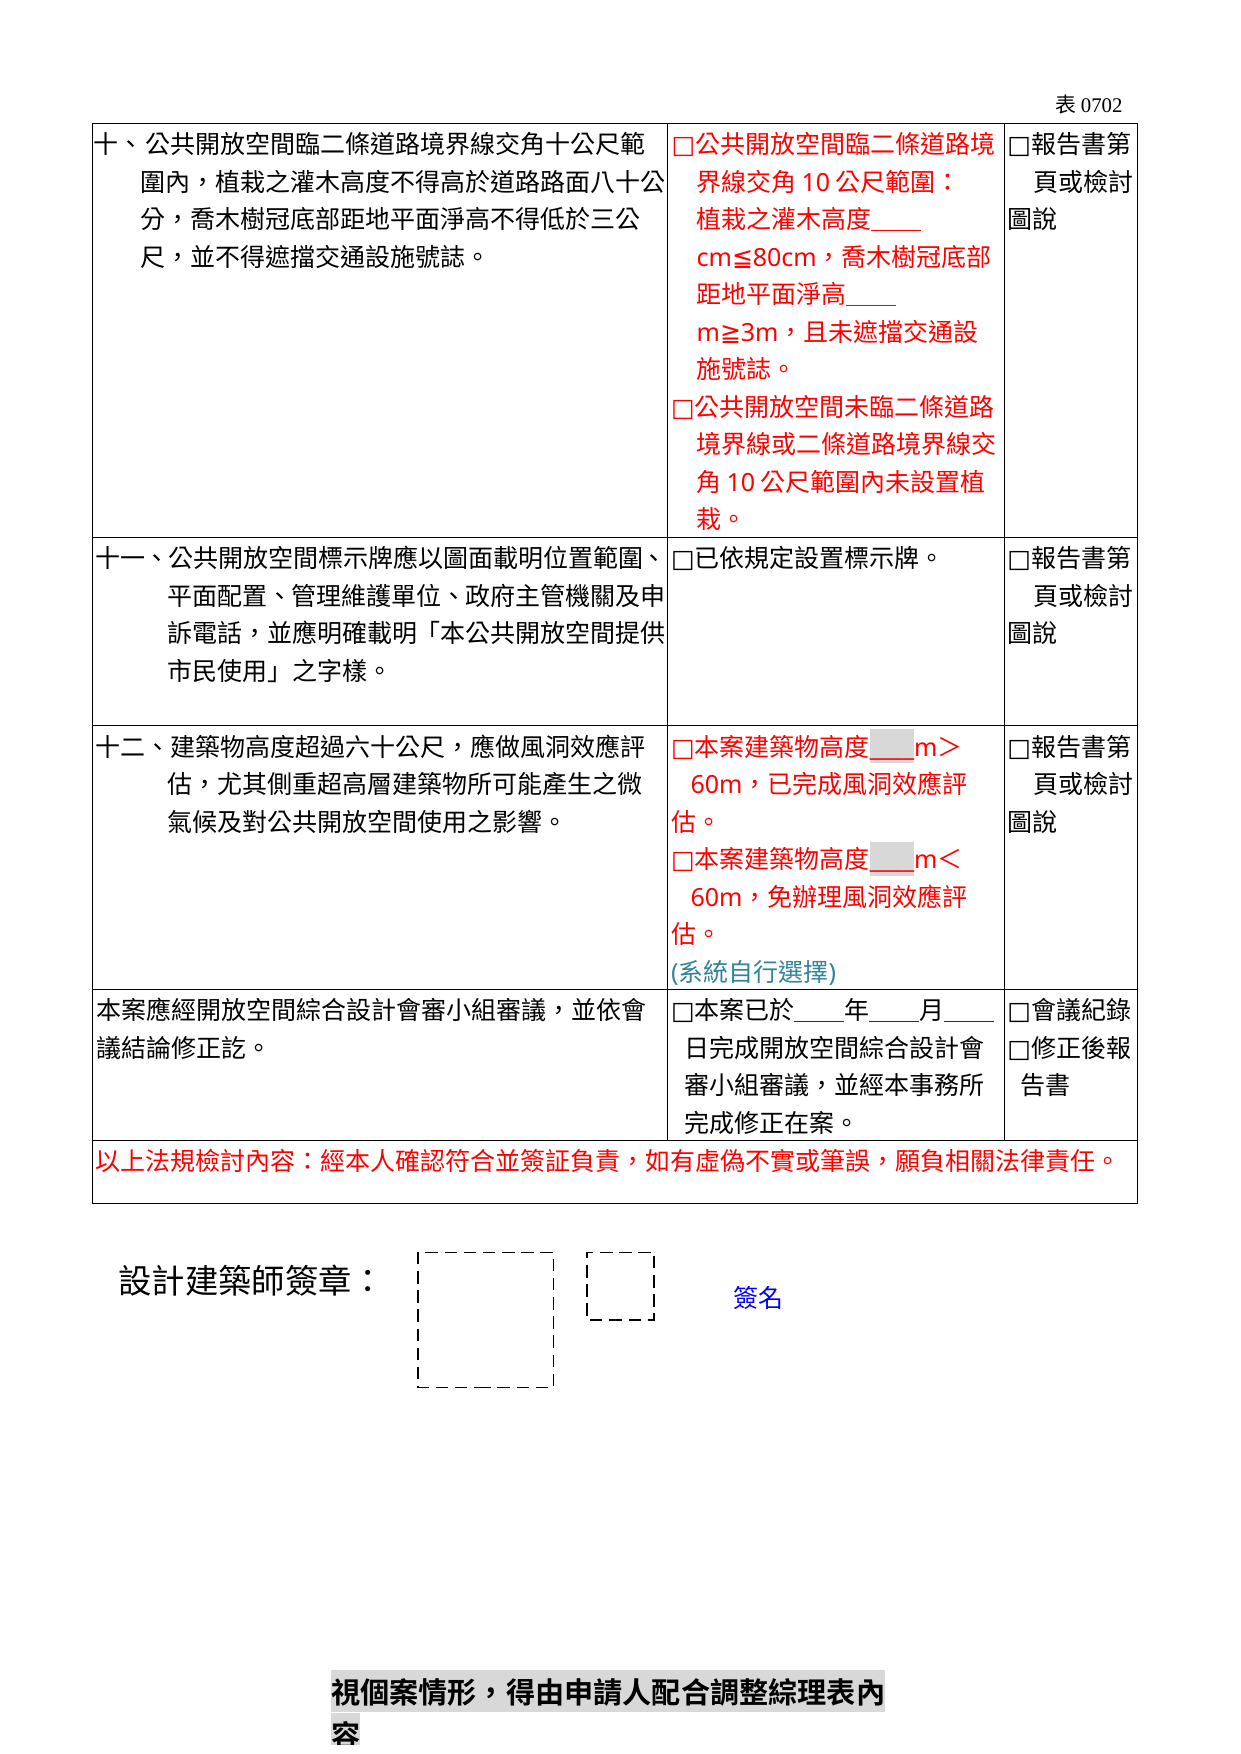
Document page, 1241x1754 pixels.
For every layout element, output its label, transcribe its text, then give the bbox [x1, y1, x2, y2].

table_cell □報告書第 頁或檢討圖說 [1005, 124, 1137, 537]
table_cell □本案建築物高度____m＞ 60m，已完成風洞效應評估。 □本案建築物高度____m＜ 60m，免辦理風洞效應評估。 (系統自行選擇) [668, 726, 1004, 989]
table_cell 本案應經開放空間綜合設計會審小組審議，並依會議結論修正訖。 [93, 990, 667, 1140]
table_cell □已依規定設置標示牌。 [668, 538, 1004, 725]
table_cell □本案已於＿＿年＿＿月＿＿ 日完成開放空間綜合設計會 審小組審議，並經本事務所 完成修正在案。 [668, 990, 1004, 1140]
text 設計建築師簽章： [118, 1241, 1122, 1316]
table_cell □公共開放空間臨二條道路境界線交角10公尺範圍： 植栽之灌木高度＿＿cm≦80cm，喬木樹冠底部距地平面淨高＿＿m≧3m，且未遮擋交通設施號誌。 □公共開放空間未臨二條道路境界線或二條道路境界線交角10公尺範圍內未設置植栽。 [668, 124, 1004, 537]
table_cell 十一、公共開放空間標示牌應以圖面載明位置範圍、平面配置、管理維護單位、政府主管機關及申訴電話，並應明確載明「本公共開放空間提供市民使用」之字樣。 [93, 538, 667, 725]
table_cell □報告書第 頁或檢討圖說 [1005, 538, 1137, 725]
text 視個案情形，得由申請人配合調整綜理表內容 [331, 1670, 912, 1745]
table_cell 以上法規檢討內容：經本人確認符合並簽証負責，如有虛偽不實或筆誤，願負相關法律責任。 [93, 1141, 1137, 1202]
table_cell 十二、建築物高度超過六十公尺，應做風洞效應評估，尤其側重超高層建築物所可能產生之微氣候及對公共開放空間使用之影響。 [93, 726, 667, 989]
table_cell □報告書第 頁或檢討圖說 [1005, 726, 1137, 989]
table_cell □會議紀錄 □修正後報 告書 [1005, 990, 1137, 1140]
table_cell 公共開放空間臨二條道路境界線交角十公尺範圍內，植栽之灌木高度不得高於道路路面八十公分，喬木樹冠底部距地平面淨高不得低於三公尺，並不得遮擋交通設施號誌。 [93, 124, 667, 537]
